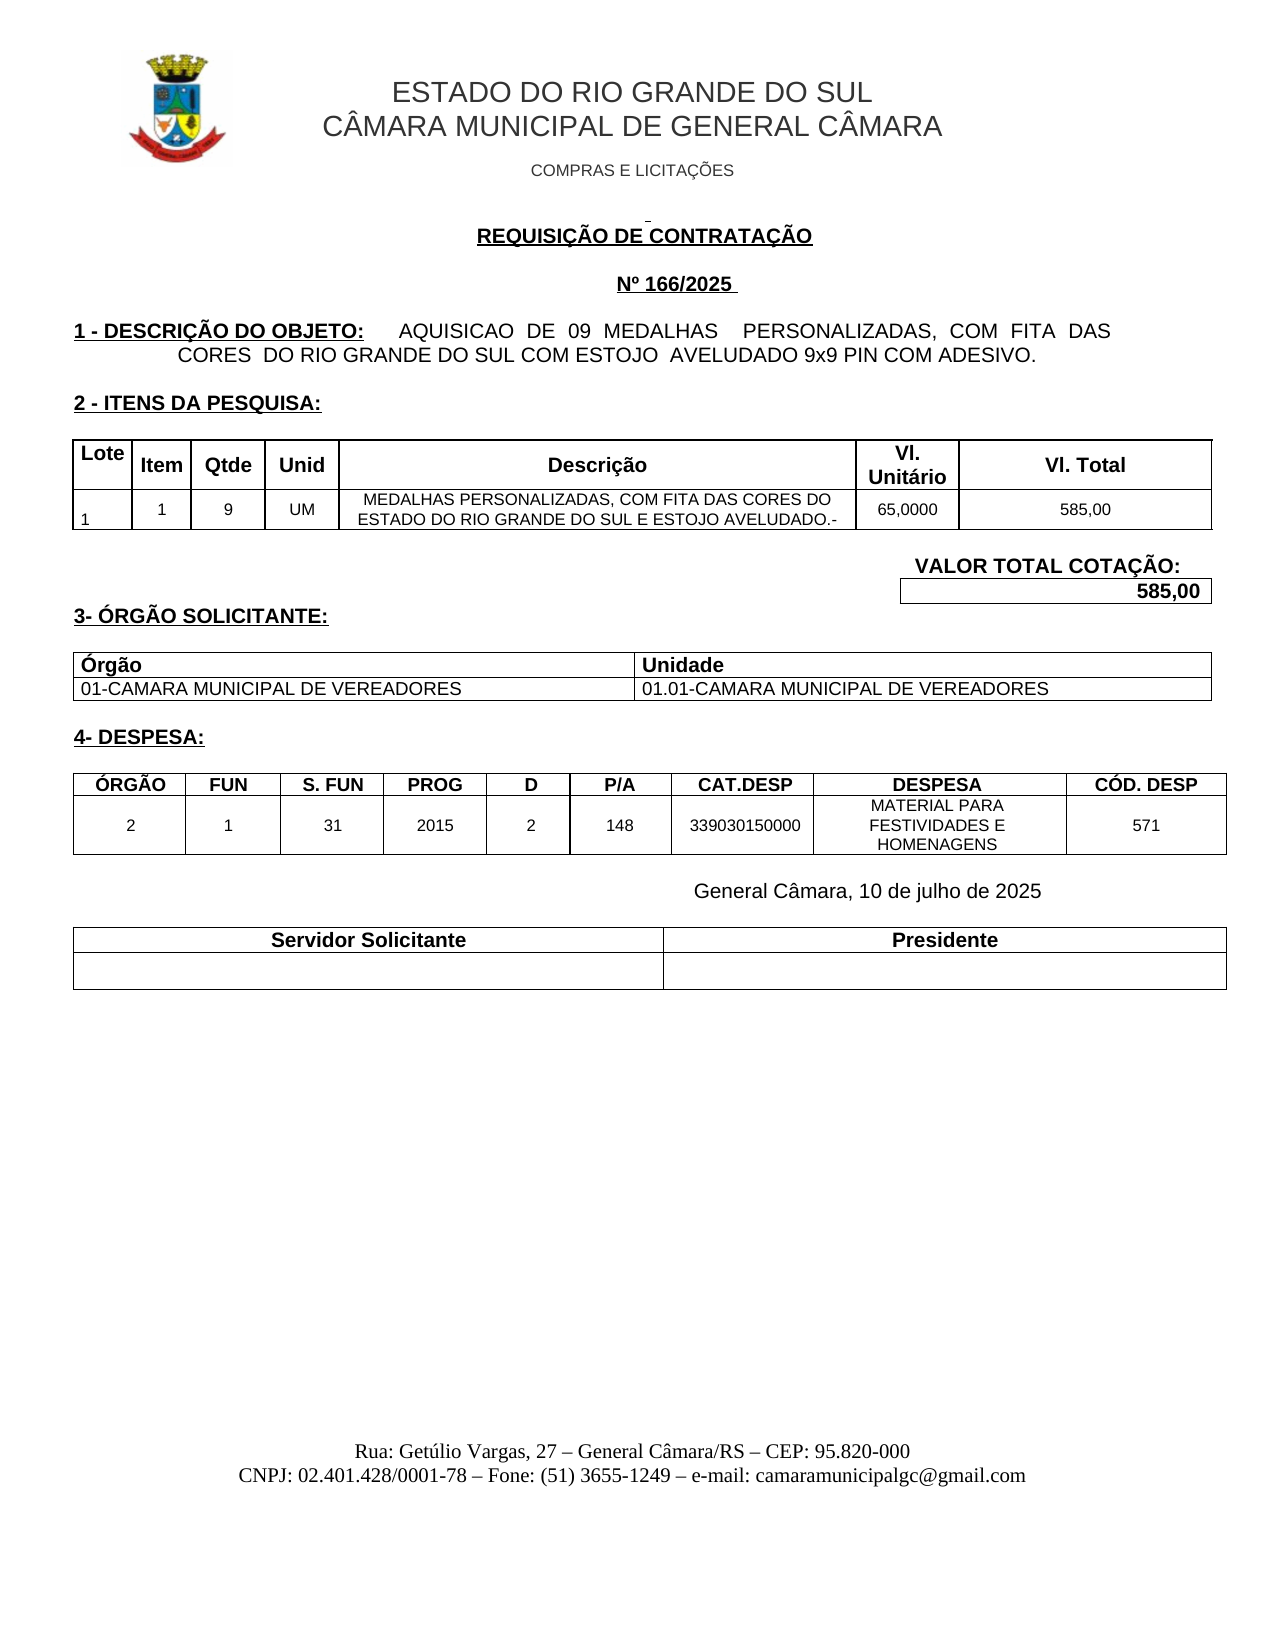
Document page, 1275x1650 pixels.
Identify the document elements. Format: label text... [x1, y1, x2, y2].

table_cell 2 [487, 796, 569, 854]
table_cell UM [266, 490, 338, 528]
table_cell 585,00 [960, 490, 1211, 528]
table_header FUN [186, 774, 280, 795]
table_header Servidor Solicitante [74, 928, 663, 952]
table_header Lote [74, 441, 131, 489]
table_header S. FUN [281, 774, 383, 795]
table_header Presidente [664, 928, 1226, 952]
table_header Nº 166/2025 [196, 271, 1099, 295]
table_header PROG [384, 774, 486, 795]
table_cell 339030150000 [672, 796, 813, 854]
table_header ÓRGÃO [74, 774, 185, 795]
table_cell MATERIAL PARA FESTIVIDADES E HOMENAGENS [814, 796, 1066, 854]
text 3- ÓRGÃO SOLICITANTE: [74, 604, 1112, 628]
table_cell MEDALHAS PERSONALIZADAS, COM FITA DAS CORES DO ESTADO DO RIO GRANDE DO SUL E ESTOJO AVELUDADO.- [340, 490, 855, 528]
text 4- DESPESA: [74, 725, 1112, 749]
table_header Qtde [192, 441, 264, 489]
table_cell 01-CAMARA MUNICIPAL DE VEREADORES [74, 678, 634, 700]
table_cell 2015 [384, 796, 486, 854]
table_header Unid [266, 441, 338, 489]
table_cell 1 [186, 796, 280, 854]
table_header 585,00 [901, 579, 1211, 603]
table_cell 148 [571, 796, 671, 854]
text VALOR TOTAL COTAÇÃO: [177, 554, 1236, 578]
table_cell 01.01-CAMARA MUNICIPAL DE VEREADORES [635, 678, 1211, 700]
table_cell 31 [281, 796, 383, 854]
table_header Órgão [74, 653, 634, 677]
table_cell [664, 953, 1226, 989]
table_cell 571 [1067, 796, 1226, 854]
table_cell 2 [74, 796, 185, 854]
table_header Vl. Total [960, 441, 1211, 489]
table_cell 65,0000 [857, 490, 958, 528]
table_header D [487, 774, 569, 795]
table_header DESPESA [814, 774, 1066, 795]
table_header Vl. Unitário [857, 441, 958, 489]
table_cell [74, 953, 663, 989]
table_header CÓD. DESP [1067, 774, 1226, 795]
table_cell 9 [192, 490, 264, 528]
table_header Unidade [635, 653, 1211, 677]
text REQUISIÇÃO DE CONTRATAÇÃO [177, 223, 1112, 247]
table_cell 1 [133, 490, 190, 528]
table_header Descrição [340, 441, 855, 489]
table_cell 1 [74, 490, 131, 528]
text General Câmara, 10 de julho de 2025 [177, 879, 1112, 903]
table_header P/A [571, 774, 671, 795]
text 1 - DESCRIÇÃO DO OBJETO: AQUISICAO DE 09 MEDALHAS PERSONALIZADAS, COM FITA DAS CORES DO RIO GRANDE DO SUL COM ESTOJO AVELUDADO 9x9 PIN COM ADESIVO. [74, 319, 1112, 367]
table_header Item [133, 441, 190, 489]
table_header CAT.DESP [672, 774, 813, 795]
text 2 - ITENS DA PESQUISA: [74, 391, 1112, 415]
